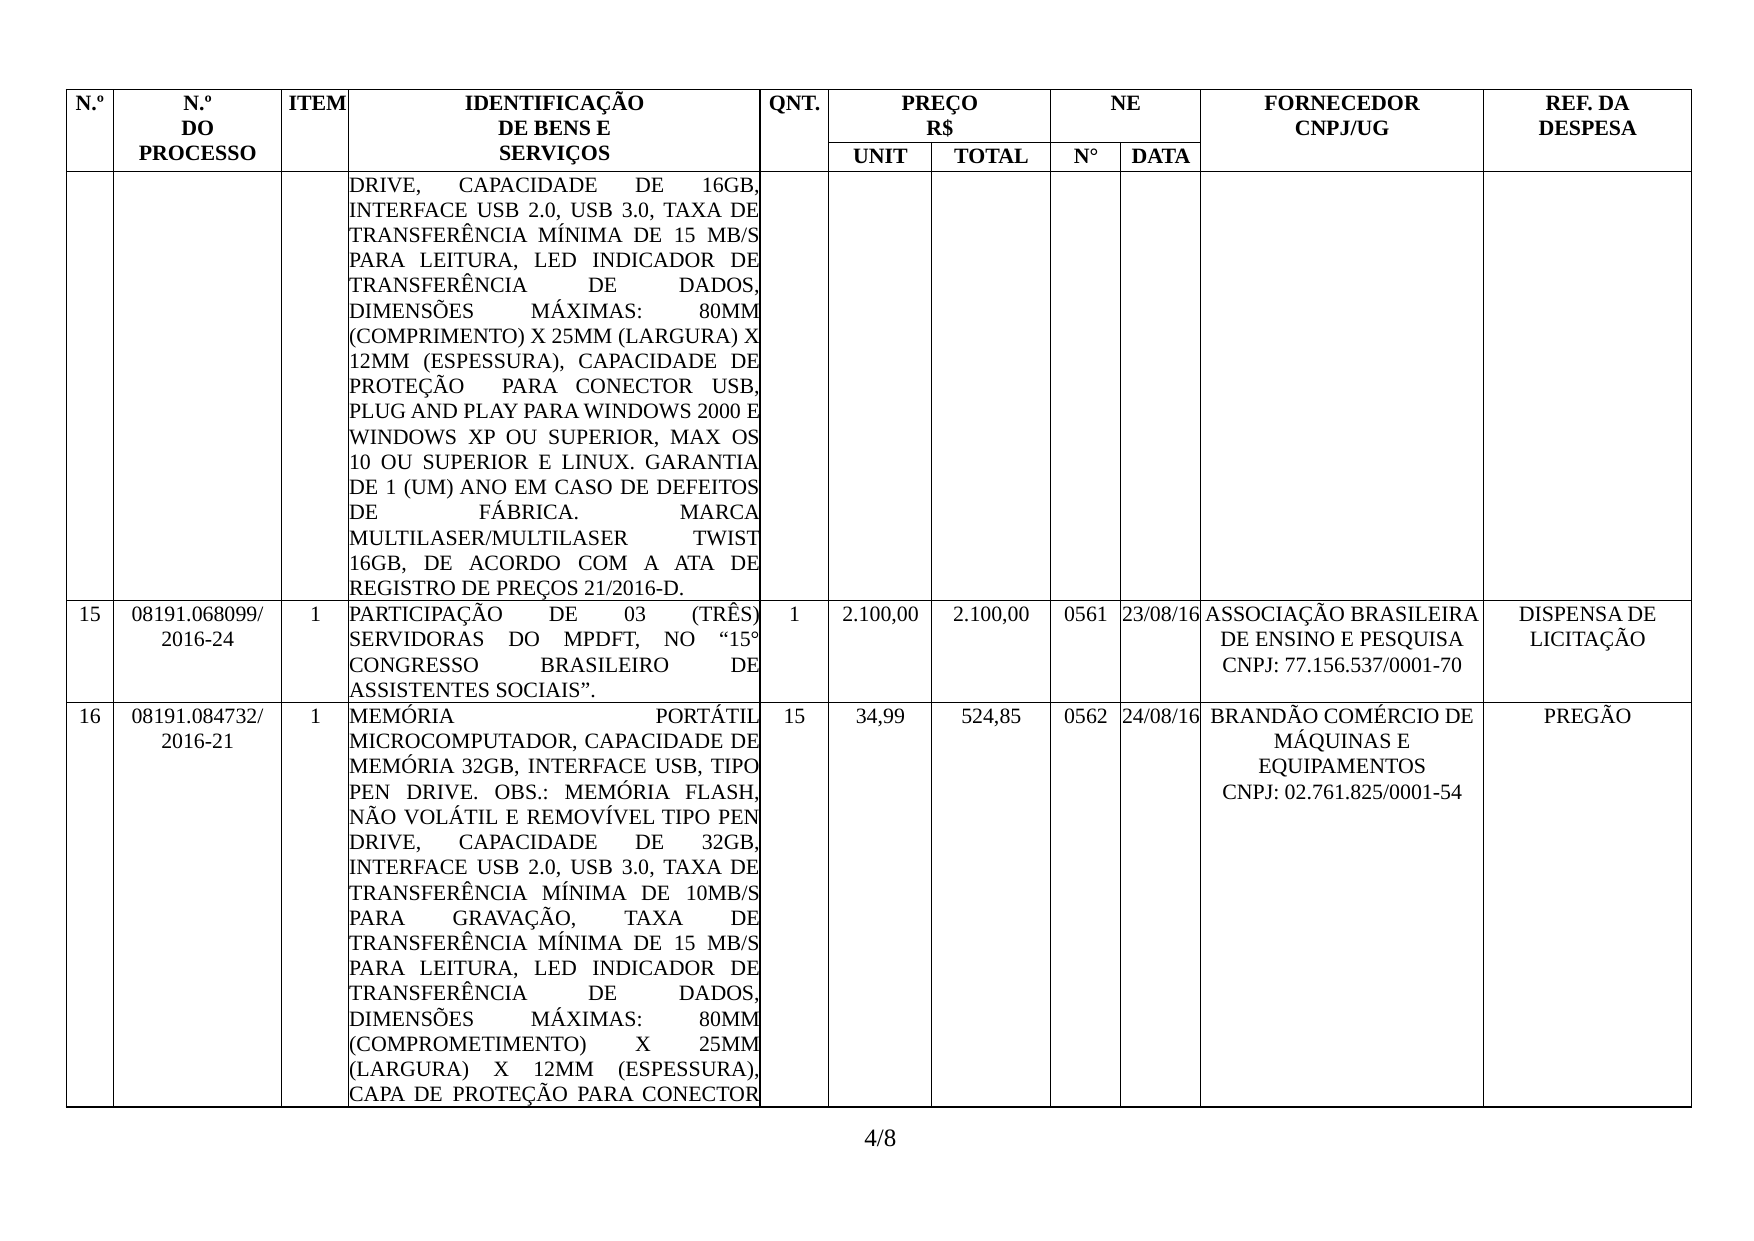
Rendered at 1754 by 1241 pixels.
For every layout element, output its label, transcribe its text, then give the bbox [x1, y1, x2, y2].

table_cell TOTAL [932, 143, 1050, 171]
table_cell 2.100,00 [932, 601, 1050, 702]
table_header NE [1051, 90, 1200, 142]
table_cell 1 [761, 601, 828, 702]
table_cell [1484, 172, 1691, 600]
table_cell [1121, 172, 1200, 600]
table_cell ASSOCIAÇÃO BRASILEIRA DE ENSINO E PESQUISA CNPJ: 77.156.537/0001-70 [1201, 601, 1483, 702]
table_cell DATA [1121, 143, 1200, 171]
table_cell 08191.084732/ 2016-21 [114, 703, 281, 1106]
table_cell [114, 172, 281, 600]
table_cell [67, 172, 113, 600]
table_header QNT. [761, 90, 828, 171]
table_header N.º [67, 90, 113, 171]
table_cell DRIVE, CAPACIDADE DE 16GB, INTERFACE USB 2.0, USB 3.0, TAXA DE TRANSFERÊNCIA MÍNIMA DE 15 MB/S PARA LEITURA, LED INDICADOR DE TRANSFERÊNCIA DE DADOS, DIMENSÕES MÁXIMAS: 80MM (COMPRIMENTO) X 25MM (LARGURA) X 12MM (ESPESSURA), CAPACIDADE DE PROTEÇÃO PARA CONECTOR USB, PLUG AND PLAY PARA WINDOWS 2000 E WINDOWS XP OU SUPERIOR, MAX OS 10 OU SUPERIOR E LINUX. GARANTIA DE 1 (UM) ANO EM CASO DE DEFEITOS DE FÁBRICA. MARCA MULTILASER/MULTILASER TWIST 16GB, DE ACORDO COM A ATA DE REGISTRO DE PREÇOS 21/2016-D. [349, 172, 759, 600]
table_cell 0562 [1051, 703, 1120, 1106]
table_cell PREGÃO [1484, 703, 1691, 1106]
table_cell [829, 172, 931, 600]
table_cell 1 [282, 703, 348, 1106]
table_cell 524,85 [932, 703, 1050, 1106]
table_header FORNECEDOR CNPJ/UG [1201, 90, 1483, 171]
table_cell 0561 [1051, 601, 1120, 702]
table_cell MEMÓRIA PORTÁTIL MICROCOMPUTADOR, CAPACIDADE DE MEMÓRIA 32GB, INTERFACE USB, TIPO PEN DRIVE. OBS.: MEMÓRIA FLASH, NÃO VOLÁTIL E REMOVÍVEL TIPO PEN DRIVE, CAPACIDADE DE 32GB, INTERFACE USB 2.0, USB 3.0, TAXA DE TRANSFERÊNCIA MÍNIMA DE 10MB/S PARA GRAVAÇÃO, TAXA DE TRANSFERÊNCIA MÍNIMA DE 15 MB/S PARA LEITURA, LED INDICADOR DE TRANSFERÊNCIA DE DADOS, DIMENSÕES MÁXIMAS: 80MM (COMPROMETIMENTO) X 25MM (LARGURA) X 12MM (ESPESSURA), CAPA DE PROTEÇÃO PARA CONECTOR [349, 703, 759, 1106]
table_cell 15 [67, 601, 113, 702]
table_cell DISPENSA DE LICITAÇÃO [1484, 601, 1691, 702]
table_cell [1201, 172, 1483, 600]
table_cell 15 [761, 703, 828, 1106]
table_header N.º DO PROCESSO [114, 90, 281, 171]
table_cell [1051, 172, 1120, 600]
table_cell [761, 172, 828, 600]
table_cell N° [1051, 143, 1120, 171]
table_cell 24/08/16 [1121, 703, 1200, 1106]
table_header PREÇO R$ [829, 90, 1050, 142]
table_cell 1 [282, 601, 348, 702]
table_cell 23/08/16 [1121, 601, 1200, 702]
table_header REF. DA DESPESA [1484, 90, 1691, 171]
table_header ITEM [282, 90, 348, 171]
table_cell [282, 172, 348, 600]
table_cell PARTICIPAÇÃO DE 03 (TRÊS) SERVIDORAS DO MPDFT, NO “15° CONGRESSO BRASILEIRO DE ASSISTENTES SOCIAIS”. [349, 601, 759, 702]
table_cell 08191.068099/ 2016-24 [114, 601, 281, 702]
table_cell [932, 172, 1050, 600]
table_cell 2.100,00 [829, 601, 931, 702]
table_cell UNIT [829, 143, 931, 171]
table_cell 16 [67, 703, 113, 1106]
table_header IDENTIFICAÇÃO DE BENS E SERVIÇOS [349, 90, 759, 171]
table_cell 34,99 [829, 703, 931, 1106]
table_cell BRANDÃO COMÉRCIO DE MÁQUINAS E EQUIPAMENTOS CNPJ: 02.761.825/0001-54 [1201, 703, 1483, 1106]
